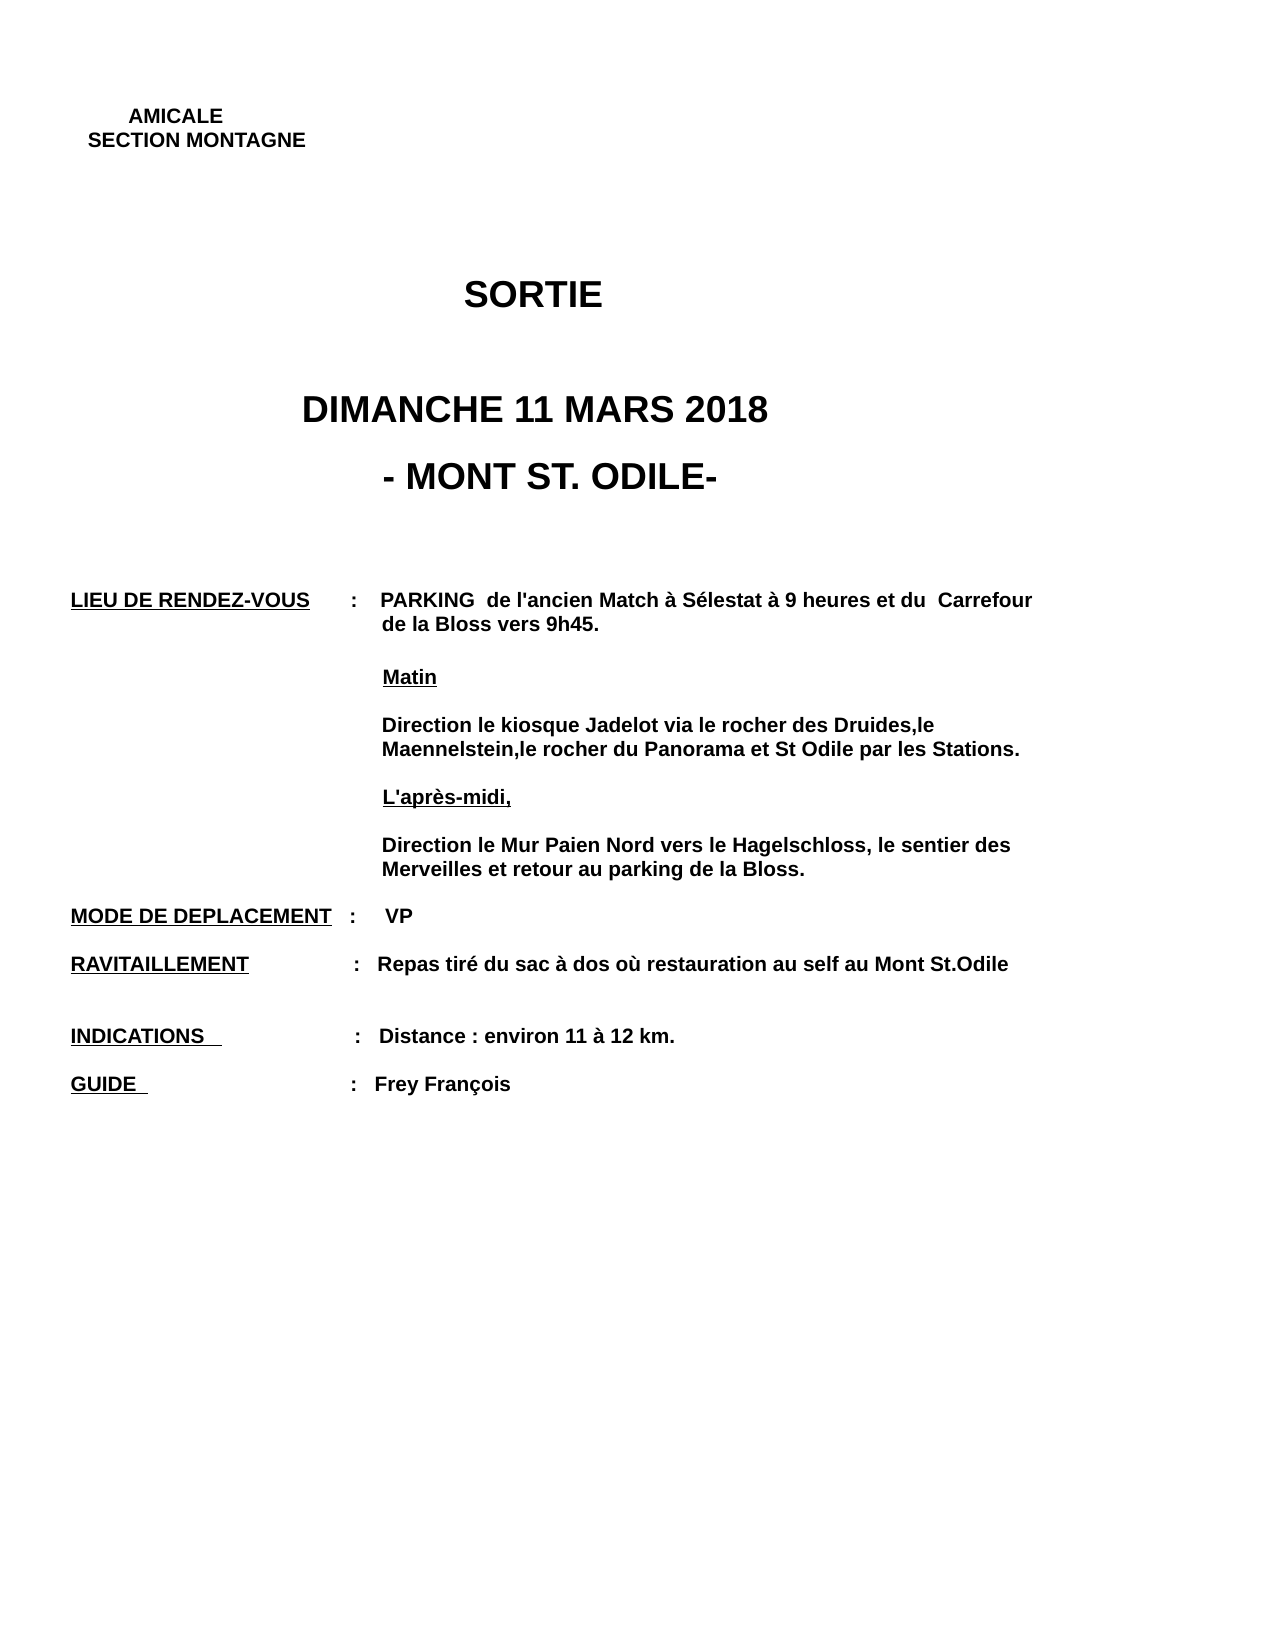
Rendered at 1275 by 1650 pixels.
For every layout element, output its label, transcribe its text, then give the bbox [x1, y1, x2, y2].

text Direction le Mur Paien Nord vers le Hagelschloss, le sentier des [70, 832, 1198, 856]
text Maennelstein,le rocher du Panorama et St Odile par les Stations. [70, 737, 1198, 761]
text L'après-midi, [70, 784, 1198, 808]
text - MONT ST. ODILE- [70, 454, 1198, 497]
text Direction le kiosque Jadelot via le rocher des Druides,le [70, 713, 1198, 737]
text Merveilles et retour au parking de la Bloss. [70, 856, 1198, 880]
text de la Bloss vers 9h45. [70, 612, 1198, 636]
text GUIDE : Frey François [70, 1072, 1198, 1096]
text SECTION MONTAGNE [70, 128, 1198, 152]
text INDICATIONS : Distance : environ 11 à 12 km. [70, 1024, 1198, 1048]
text DIMANCHE 11 MARS 2018 [70, 387, 1198, 430]
text MODE DE DEPLACEMENT : VP [70, 904, 1198, 928]
text Matin [70, 665, 1198, 689]
text LIEU DE RENDEZ-VOUS : PARKING de l'ancien Match à Sélestat à 9 heures et du Carrefour [70, 588, 1198, 612]
text RAVITAILLEMENT : Repas tiré du sac à dos où restauration au self au Mont St.Odile [70, 952, 1198, 976]
text AMICALE [70, 104, 1198, 128]
text SORTIE [70, 272, 1198, 315]
